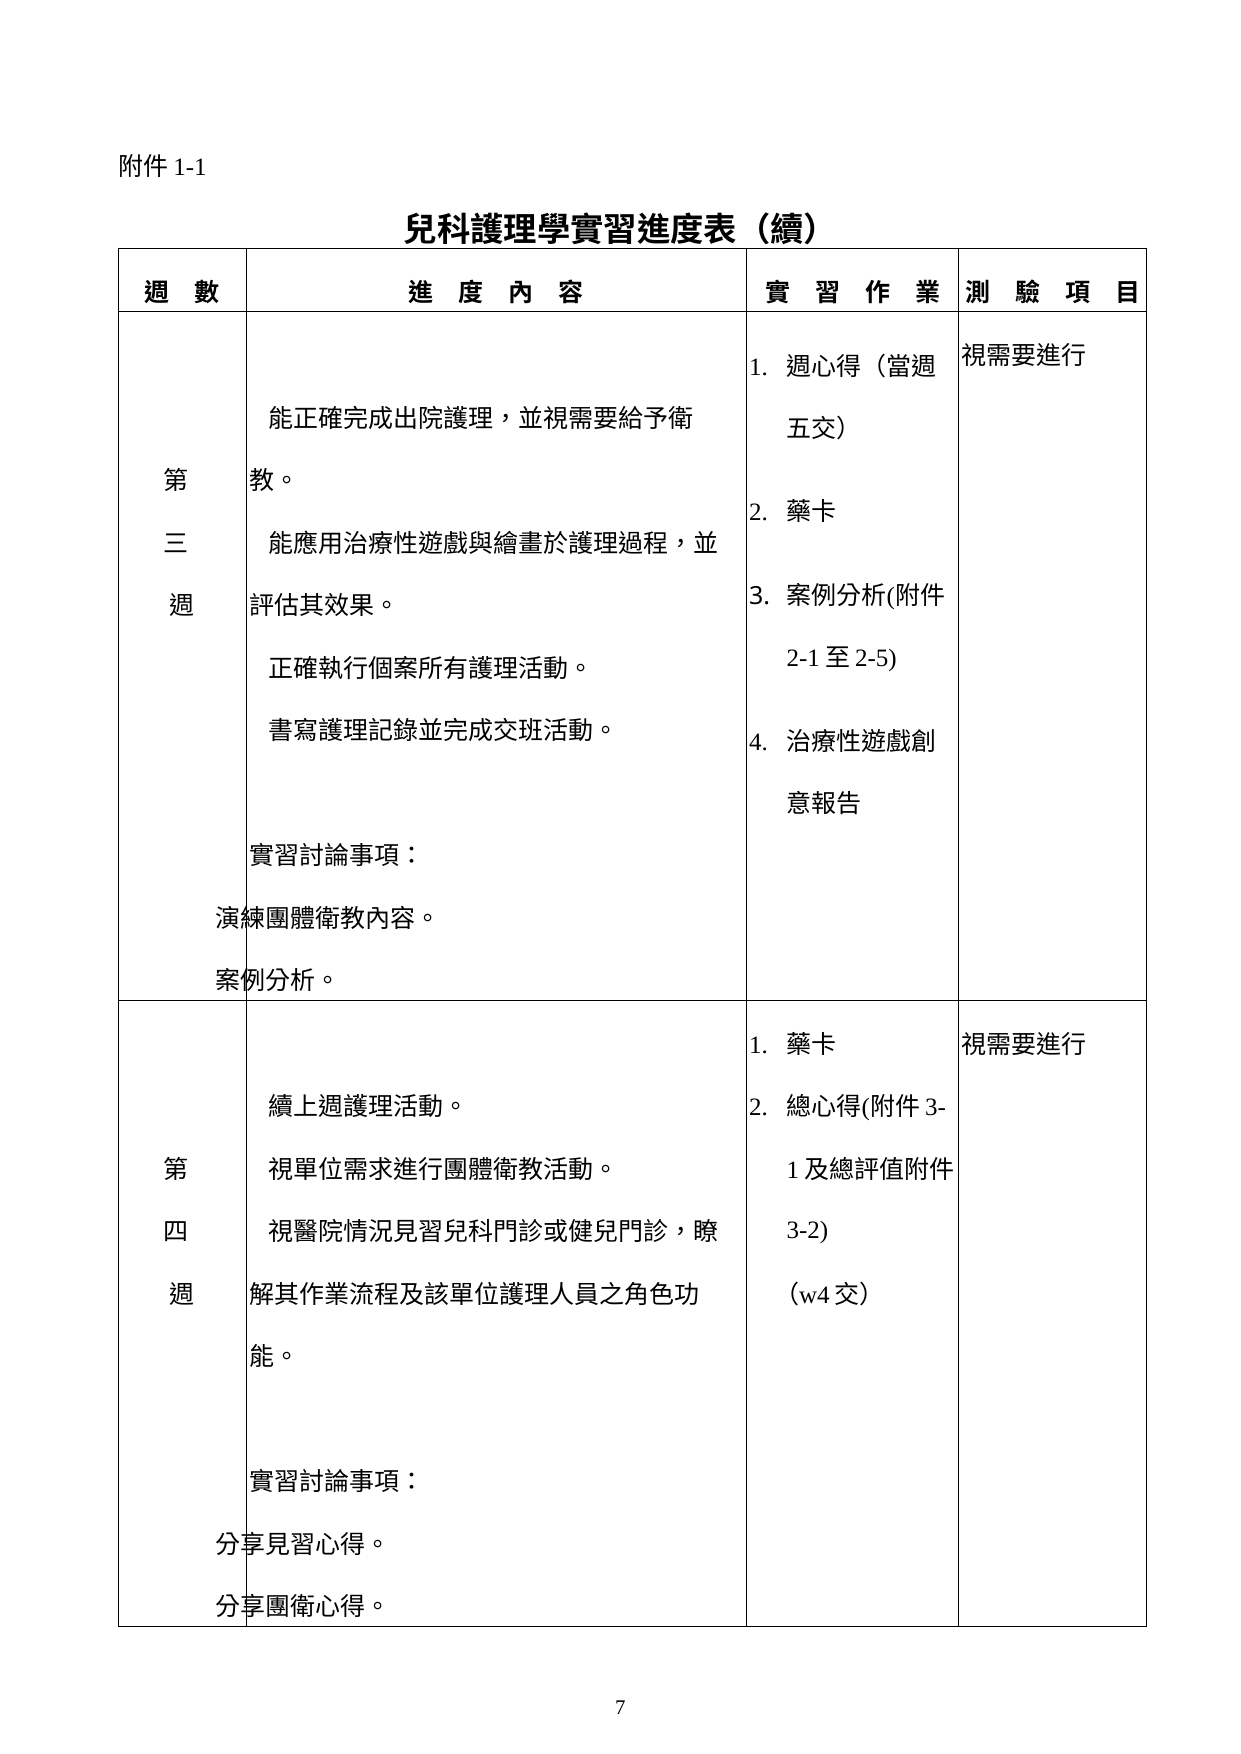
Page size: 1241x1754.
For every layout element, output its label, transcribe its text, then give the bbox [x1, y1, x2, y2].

table_header 進 度 內 容 [247, 249, 746, 311]
table_cell 續上週護理活動。 視單位需求進行團體衛教活動。 視醫院情況見習兒科門診或健兒門診，瞭解其作業流程及該單位護理人員之角色功能。 實習討論事項： 分享見習心得。 分享團衛心得。 與單位護理長進行實習檢討會。 [247, 1001, 746, 1626]
text 兒科護理學實習進度表（續） [118, 185, 1122, 247]
table_cell 第 三 週 [119, 312, 246, 999]
table_header 測 驗 項 目 [959, 249, 1146, 311]
table_cell 視需要進行 [959, 312, 1146, 999]
table_header 實 習 作 業 [747, 249, 958, 311]
table_cell 視需要進行 [959, 1001, 1146, 1626]
table_cell 第 四 週 [119, 1001, 246, 1626]
table_cell 藥卡 總心得(附件3-1及總評值附件3-2) （w4交） [747, 1001, 958, 1626]
table_header 週 數 [119, 249, 246, 311]
text 附件1-1 [118, 122, 1122, 185]
table_cell 能正確完成出院護理，並視需要給予衛教。 能應用治療性遊戲與繪畫於護理過程，並評估其效果。 正確執行個案所有護理活動。 書寫護理記錄並完成交班活動。 實習討論事項： 演練團體衛教內容。 案例分析。 [247, 312, 746, 999]
table_cell 週心得（當週五交） 藥卡 案例分析(附件2-1至2-5) 治療性遊戲創意報告 [747, 312, 958, 999]
